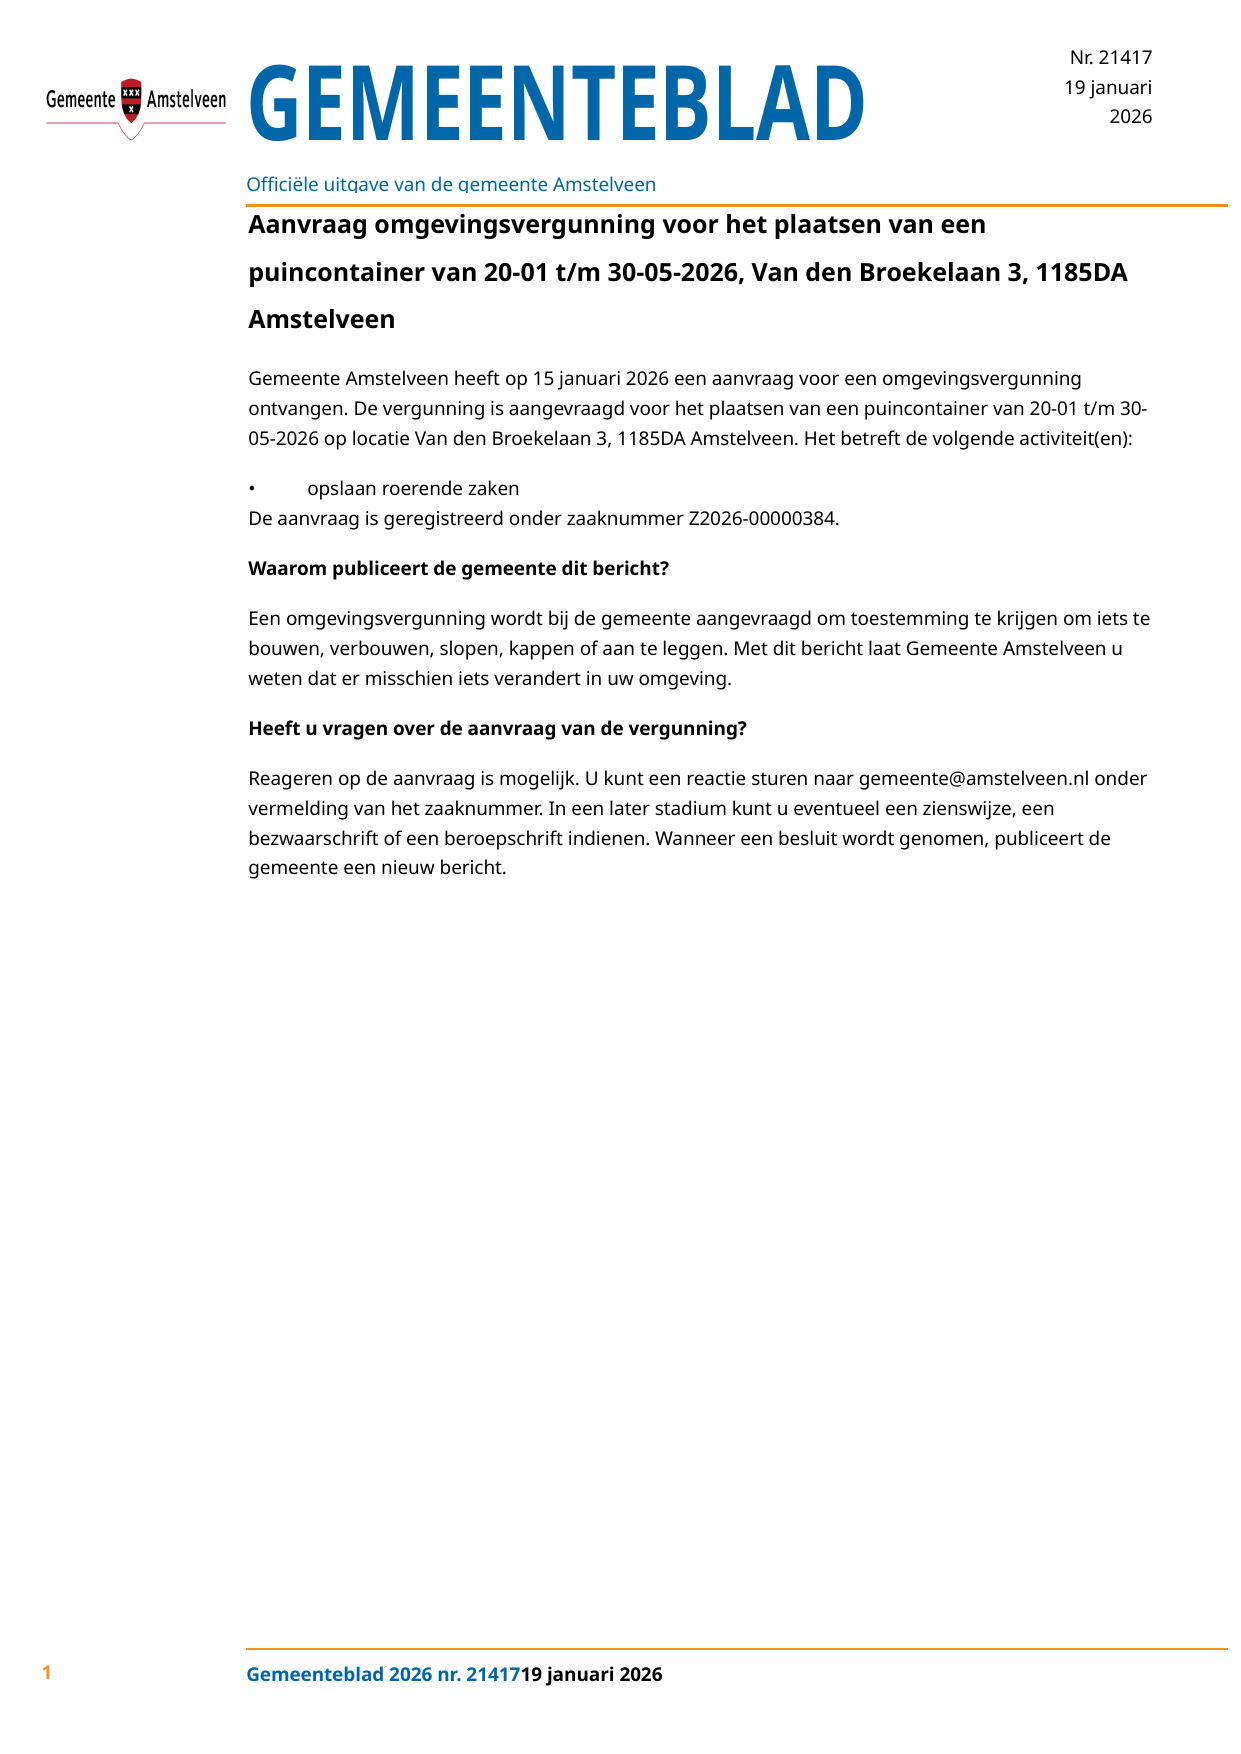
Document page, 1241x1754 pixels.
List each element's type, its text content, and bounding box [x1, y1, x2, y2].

text De aanvraag is geregistreerd onder zaaknummer Z2026-00000384. [248, 505, 1152, 530]
text Een omgevingsvergunning wordt bij de gemeente aangevraagd om toestemming te krijgen om iets te bouwen, verbouwen, slopen, kappen of aan te leggen. Met dit bericht laat Gemeente Amstelveen u weten dat er misschien iets verandert in uw omgeving. [248, 606, 1152, 690]
text Reageren op de aanvraag is mogelijk. U kunt een reactie sturen naar gemeente@amstelveen.nl onder vermelding van het zaaknummer. In een later stadium kunt u eventueel een zienswijze, een bezwaarschrift of een beroepschrift indienen. Wanneer een besluit wordt genomen, publiceert de gemeente een nieuw bericht. [248, 766, 1152, 880]
picture [41, 47, 231, 172]
list opslaan roerende zaken [248, 475, 1152, 501]
text Waarom publiceert de gemeente dit bericht? [248, 555, 1152, 581]
text Gemeente Amstelveen heeft op 15 januari 2026 een aanvraag voor een omgevingsvergunning ontvangen. De vergunning is aangevraagd voor het plaatsen van een puincontainer van 20-01 t/m 30-05-2026 op locatie Van den Broekelaan 3, 1185DA Amstelveen. Het betreft de volgende activiteit(en): [248, 366, 1152, 450]
text Heeft u vragen over de aanvraag van de vergunning? [248, 715, 1152, 741]
text Aanvraag omgevingsvergunning voor het plaatsen van een puincontainer van 20-01 t/m 30-05-2026, Van den Broekelaan 3, 1185DA Amstelveen [248, 207, 1152, 336]
